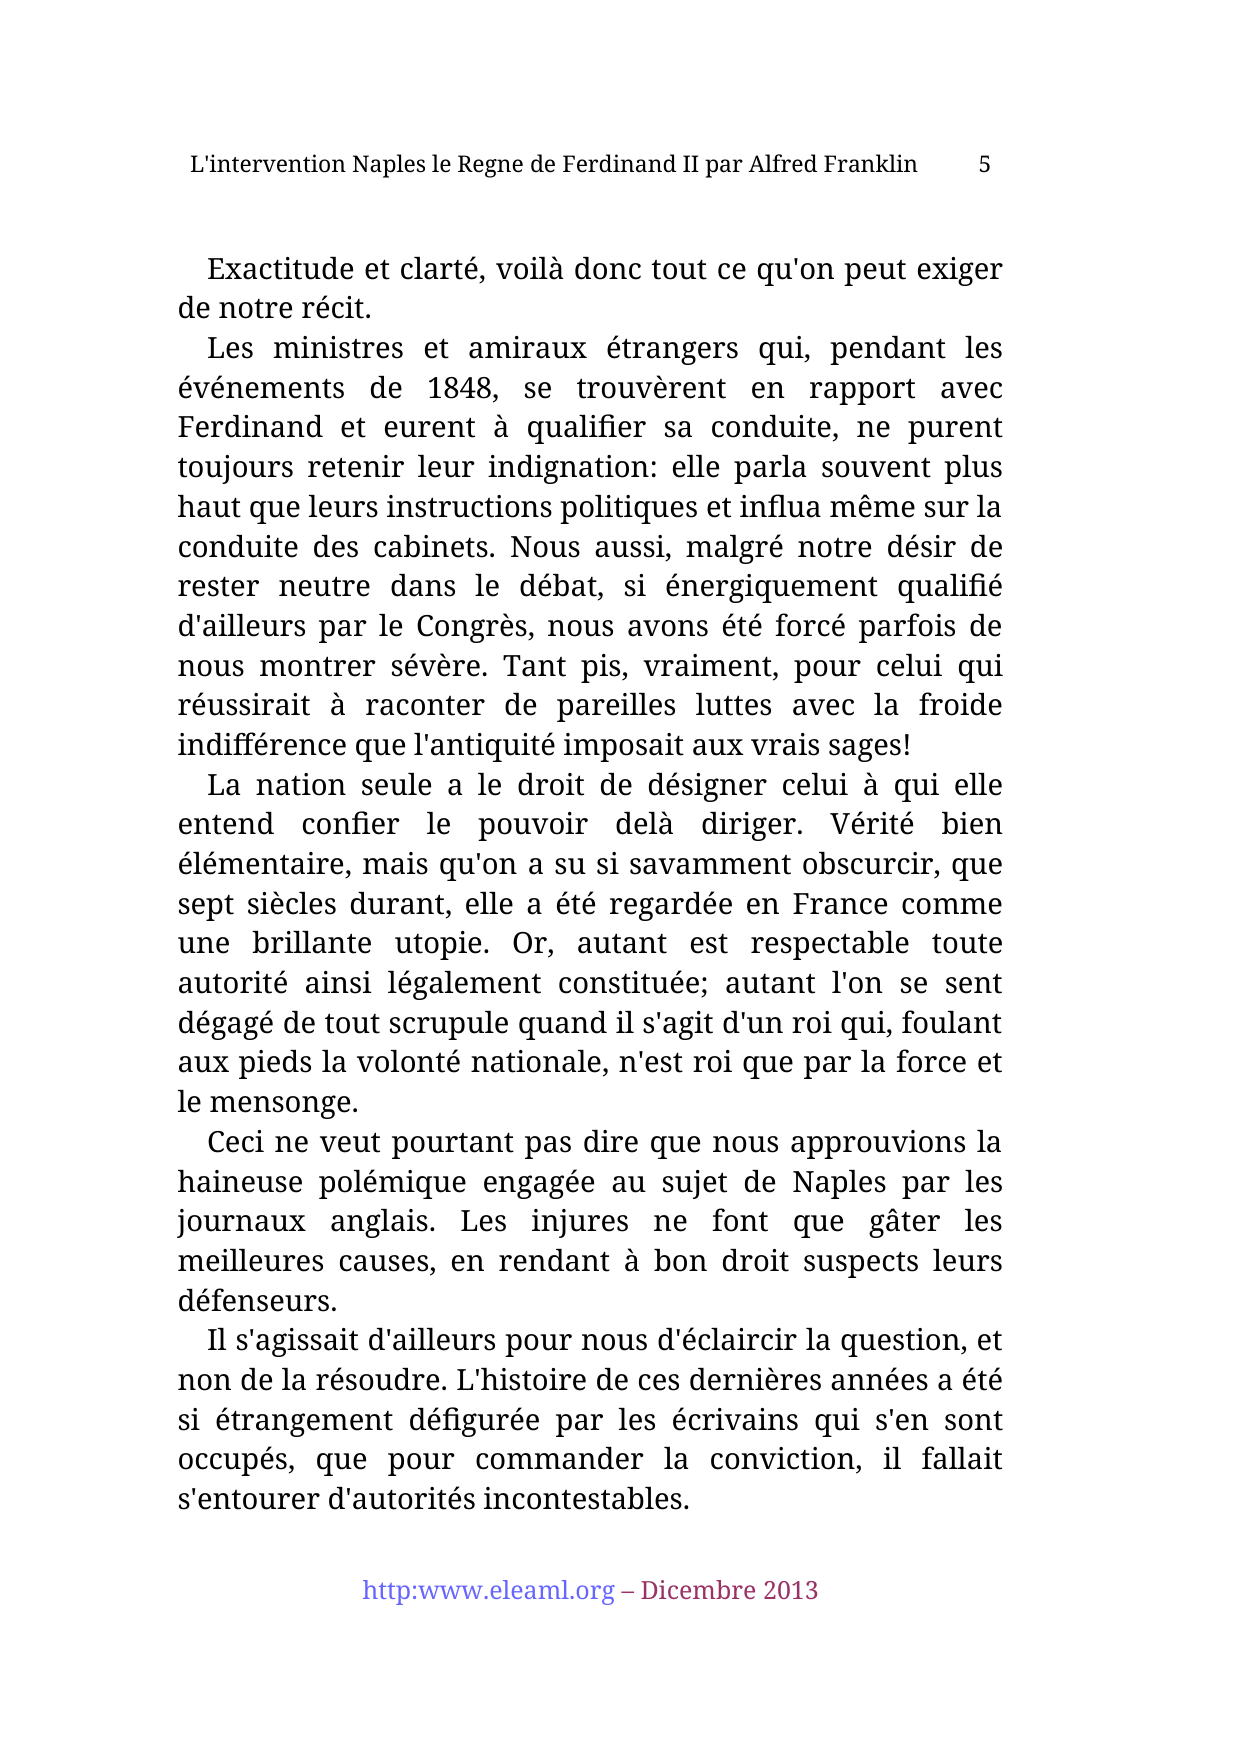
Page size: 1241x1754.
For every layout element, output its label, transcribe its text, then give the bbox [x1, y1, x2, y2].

text Exactitude et clarté, voilà donc tout ce qu'on peut exiger de notre récit. [177, 248, 1004, 327]
text Ceci ne veut pourtant pas dire que nous approuvions la haineuse polémique engagée au sujet de Naples par les journaux anglais. Les injures ne font que gâter les meilleures causes, en rendant à bon droit suspects leurs défenseurs. [177, 1121, 1004, 1319]
text Il s'agissait d'ailleurs pour nous d'éclaircir la question, et non de la résoudre. L'histoire de ces dernières années a été si étrangement défigurée par les écrivains qui s'en sont occupés, que pour commander la conviction, il fallait s'entourer d'autorités incontestables. [177, 1319, 1004, 1518]
text Les ministres et amiraux étrangers qui, pendant les événements de 1848, se trouvèrent en rapport avec Ferdinand et eurent à qualifier sa conduite, ne purent toujours retenir leur indignation: elle parla souvent plus haut que leurs instructions politiques et influa même sur la conduite des cabinets. Nous aussi, malgré notre désir de rester neutre dans le débat, si énergiquement qualifié d'ailleurs par le Congrès, nous avons été forcé parfois de nous montrer sévère. Tant pis, vraiment, pour celui qui réussirait à raconter de pareilles luttes avec la froide indifférence que l'antiquité imposait aux vrais sages! [177, 327, 1004, 764]
text La nation seule a le droit de désigner celui à qui elle entend confier le pouvoir delà diriger. Vérité bien élémentaire, mais qu'on a su si savamment obscurcir, que sept siècles durant, elle a été regardée en France comme une brillante utopie. Or, autant est respectable toute autorité ainsi légalement constituée; autant l'on se sent dégagé de tout scrupule quand il s'agit d'un roi qui, foulant aux pieds la volonté nationale, n'est roi que par la force et le mensonge. [177, 764, 1004, 1121]
